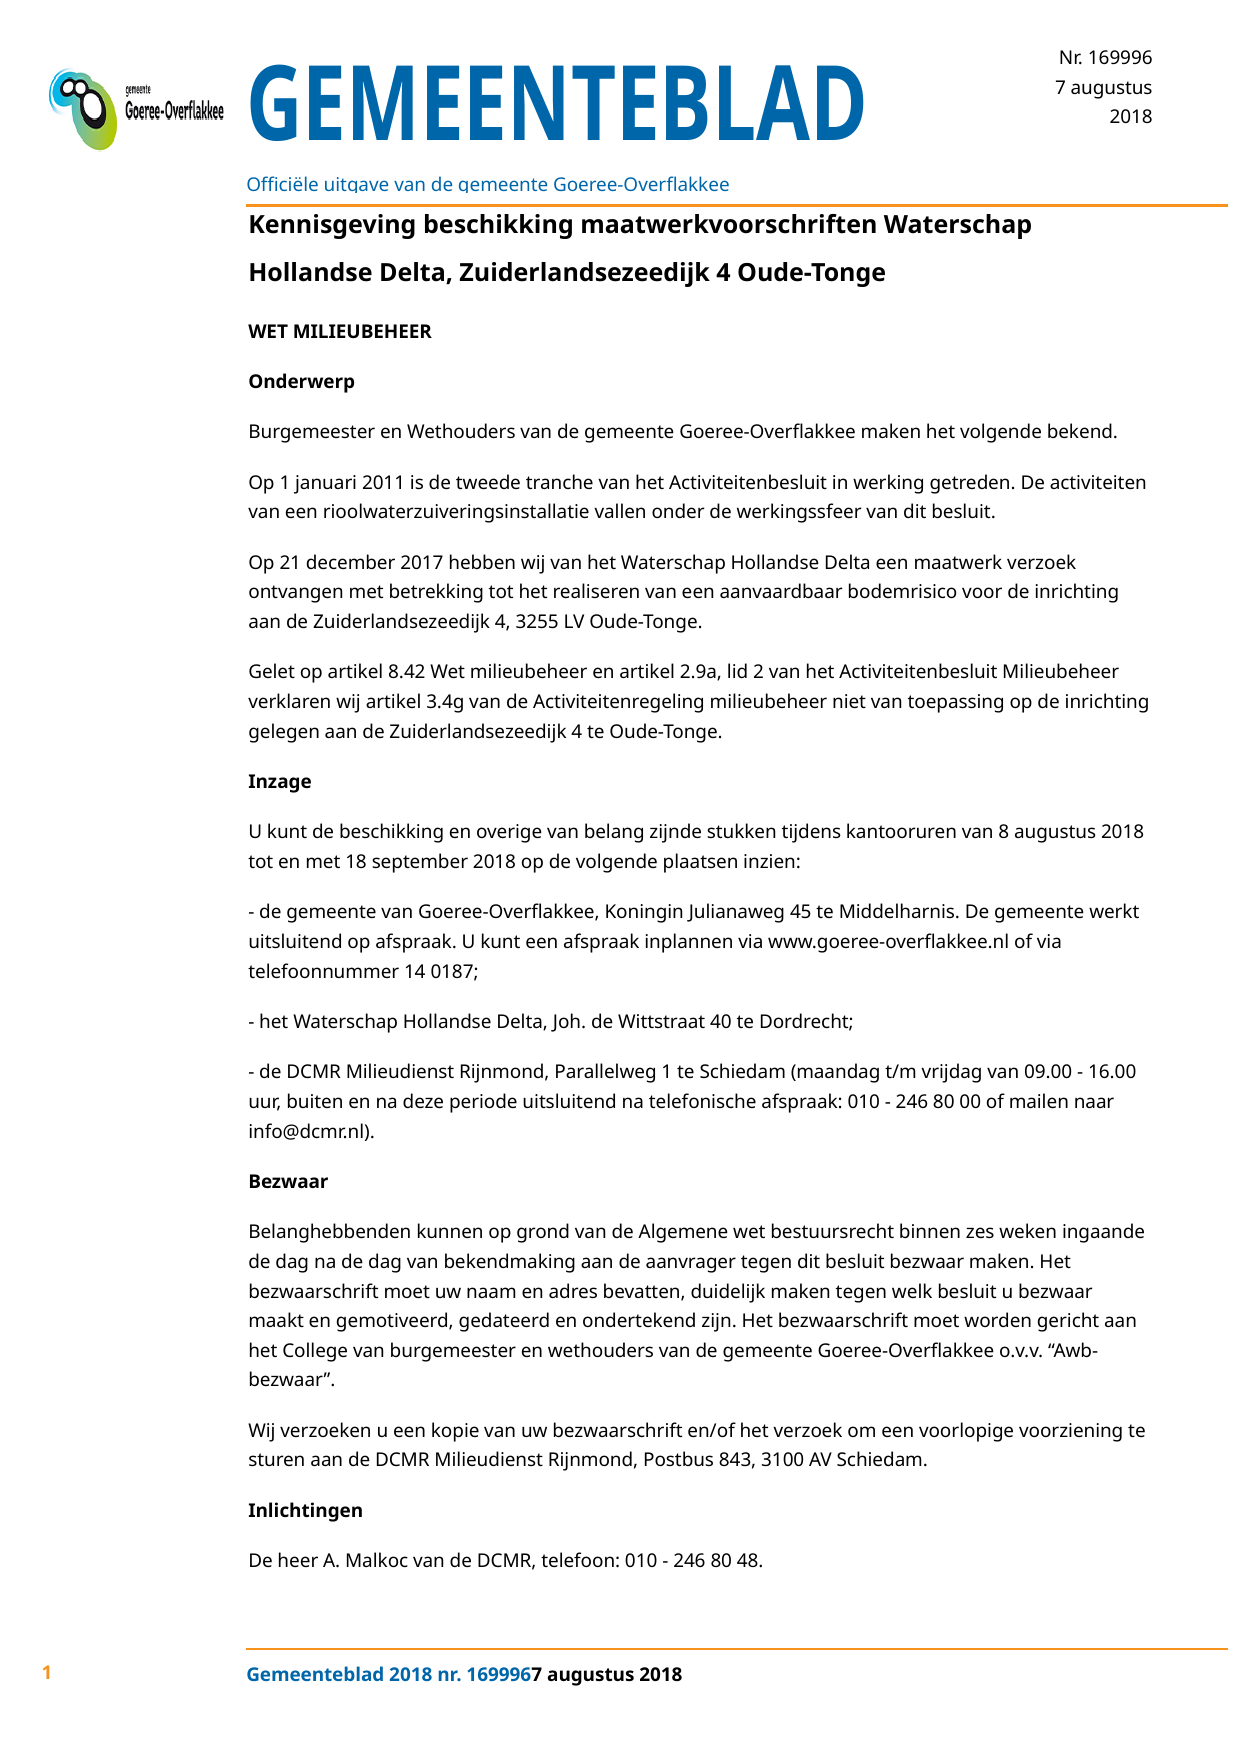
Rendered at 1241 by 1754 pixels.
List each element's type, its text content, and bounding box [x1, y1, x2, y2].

text Onderwerp [248, 368, 1152, 394]
text U kunt de beschikking en overige van belang zijnde stukken tijdens kantooruren van 8 augustus 2018 tot en met 18 september 2018 op de volgende plaatsen inzien: [248, 819, 1152, 874]
text Op 21 december 2017 hebben wij van het Waterschap Hollandse Delta een maatwerk verzoek ontvangen met betrekking tot het realiseren van een aanvaardbaar bodemrisico voor de inrichting aan de Zuiderlandsezeedijk 4, 3255 LV Oude-Tonge. [248, 549, 1152, 634]
text Kennisgeving beschikking maatwerkvoorschriften Waterschap Hollandse Delta, Zuiderlandsezeedijk 4 Oude-Tonge [248, 207, 1152, 288]
picture [41, 47, 231, 172]
text Inzage [248, 768, 1152, 794]
text De heer A. Malkoc van de DCMR, telefoon: 010 - 246 80 48. [248, 1547, 1152, 1573]
text Inlichtingen [248, 1497, 1152, 1523]
text - de gemeente van Goeree-Overflakkee, Koningin Julianaweg 45 te Middelharnis. De gemeente werkt uitsluitend op afspraak. U kunt een afspraak inplannen via www.goeree-overflakkee.nl of via telefoonnummer 14 0187; [248, 899, 1152, 984]
text - de DCMR Milieudienst Rijnmond, Parallelweg 1 te Schiedam (maandag t/m vrijdag van 09.00 - 16.00 uur, buiten en na deze periode uitsluitend na telefonische afspraak: 010 - 246 80 00 of mailen naar info@dcmr.nl). [248, 1059, 1152, 1144]
text Op 1 januari 2011 is de tweede tranche van het Activiteitenbesluit in werking getreden. De activiteiten van een rioolwaterzuiveringsinstallatie vallen onder de werkingssfeer van dit besluit. [248, 469, 1152, 524]
text WET MILIEUBEHEER [248, 318, 1152, 344]
text Belanghebbenden kunnen op grond van de Algemene wet bestuursrecht binnen zes weken ingaande de dag na de dag van bekendmaking aan de aanvrager tegen dit besluit bezwaar maken. Het bezwaarschrift moet uw naam en adres bevatten, duidelijk maken tegen welk besluit u bezwaar maakt en gemotiveerd, gedateerd en ondertekend zijn. Het bezwaarschrift moet worden gericht aan het College van burgemeester en wethouders van de gemeente Goeree-Overflakkee o.v.v. “Awb-bezwaar”. [248, 1219, 1152, 1392]
text Bezwaar [248, 1168, 1152, 1194]
text Wij verzoeken u een kopie van uw bezwaarschrift en/of het verzoek om een voorlopige voorziening te sturen aan de DCMR Milieudienst Rijnmond, Postbus 843, 3100 AV Schiedam. [248, 1417, 1152, 1472]
text - het Waterschap Hollandse Delta, Joh. de Wittstraat 40 te Dordrecht; [248, 1008, 1152, 1034]
text Burgemeester en Wethouders van de gemeente Goeree-Overflakkee maken het volgende bekend. [248, 419, 1152, 444]
text Gelet op artikel 8.42 Wet milieubeheer en artikel 2.9a, lid 2 van het Activiteitenbesluit Milieubeheer verklaren wij artikel 3.4g van de Activiteitenregeling milieubeheer niet van toepassing op de inrichting gelegen aan de Zuiderlandsezeedijk 4 te Oude-Tonge. [248, 659, 1152, 744]
